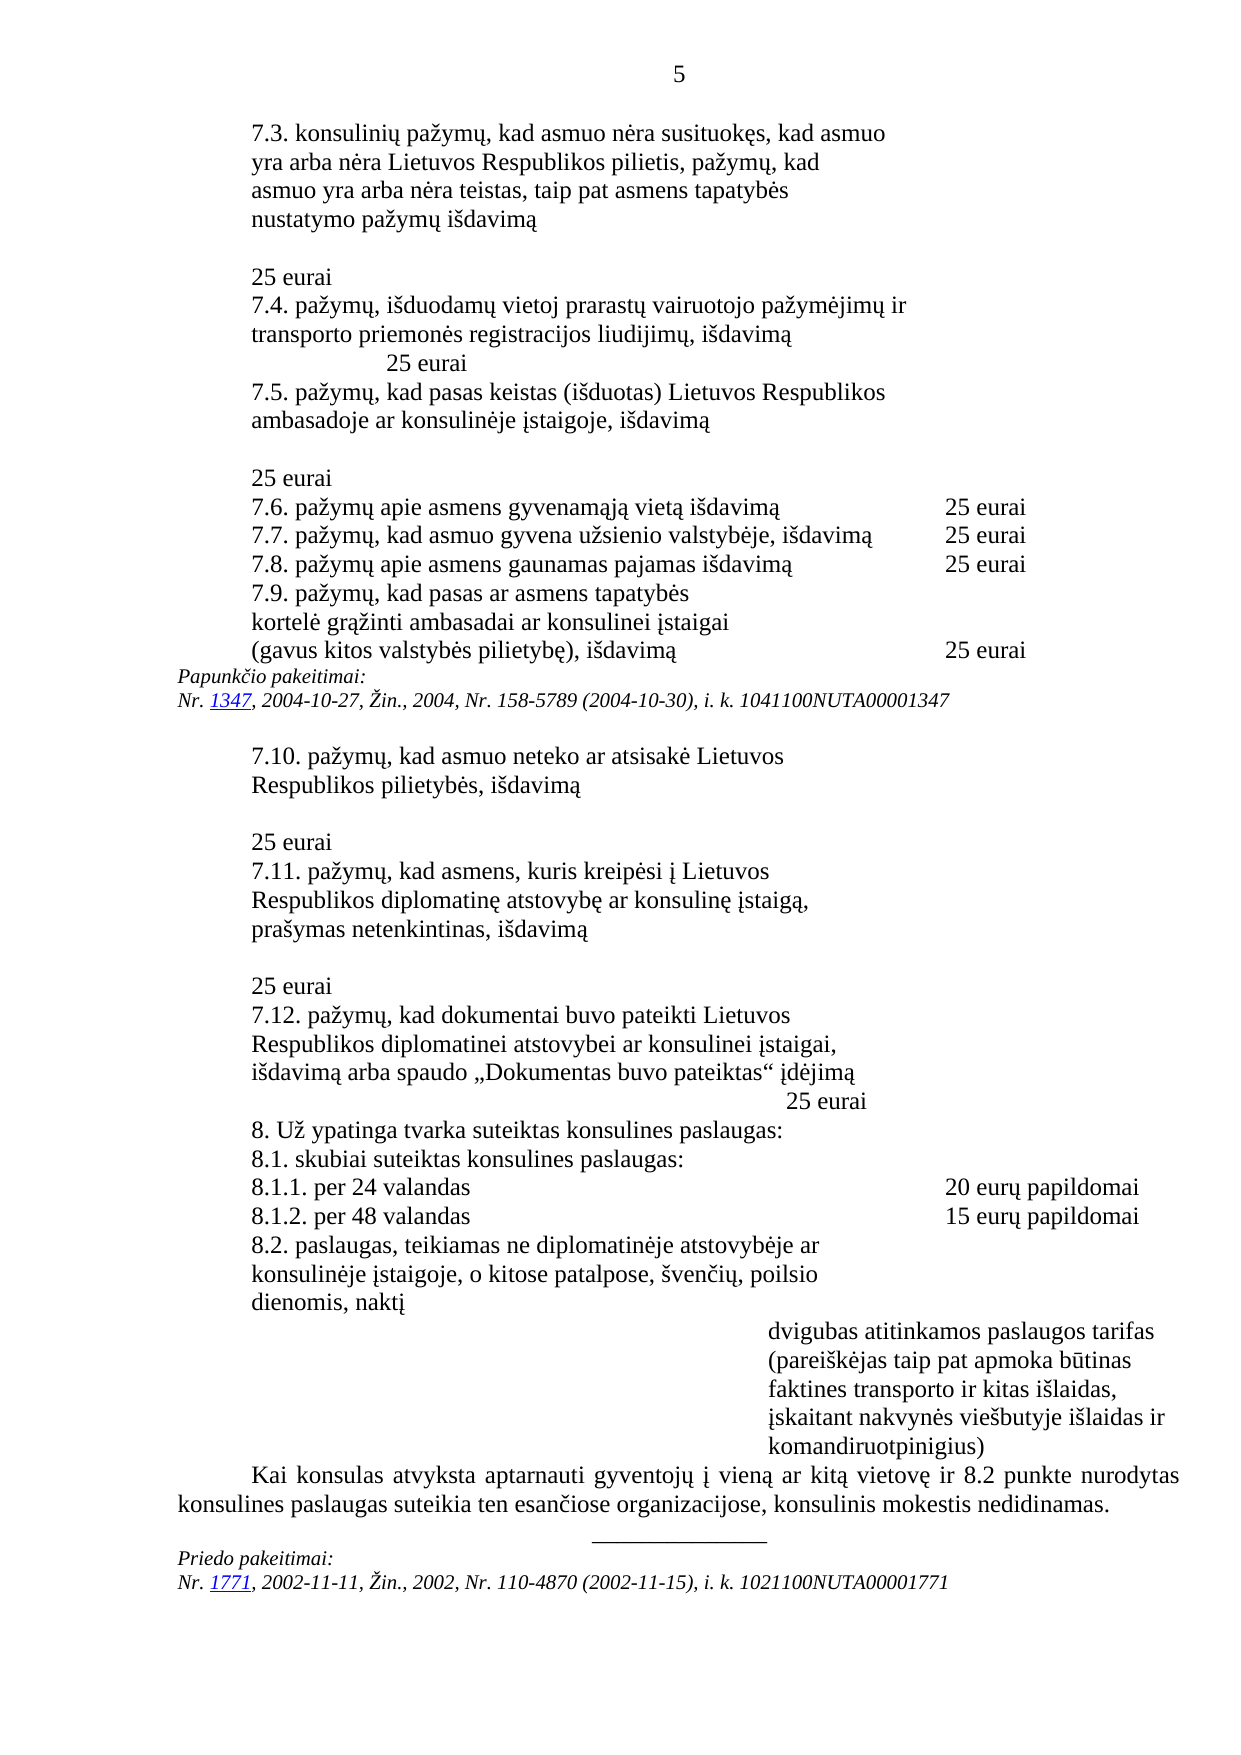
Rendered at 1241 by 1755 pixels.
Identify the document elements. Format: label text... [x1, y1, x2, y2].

text 8.1.1. per 24 valandas 20 eurų papildomai [251, 1172, 1181, 1201]
text 7.7. pažymų, kad asmuo gyvena užsienio valstybėje, išdavimą 25 eurai [251, 521, 1181, 549]
text Priedo pakeitimai: [177, 1546, 1181, 1570]
text Kai konsulas atvyksta aptarnauti gyventojų į vieną ar kitą vietovę ir 8.2 punkte nurodytas konsulines paslaugas suteikia ten esančiose organizacijose, konsulinis mokestis nedidinamas. [177, 1460, 1181, 1517]
text 7.3. konsulinių pažymų, kad asmuo nėra susituokęs, kad asmuo yra arba nėra Lietuvos Respublikos pilietis, pažymų, kad asmuo yra arba nėra teistas, taip pat asmens tapatybės nustatymo pažymų išdavimą 25 eurai [251, 118, 886, 291]
text kortelė grąžinti ambasadai ar konsulinei įstaigai [177, 607, 1181, 636]
text įskaitant nakvynės viešbutyje išlaidas ir [251, 1402, 1167, 1431]
text 7.9. pažymų, kad pasas ar asmens tapatybės [177, 578, 1181, 607]
text ______________ [177, 1517, 1181, 1546]
text faktines transporto ir kitas išlaidas, [251, 1374, 1167, 1402]
text Papunkčio pakeitimai: [177, 664, 1181, 688]
text 7.4. pažymų, išduodamų vietoj prarastų vairuotojo pažymėjimų ir transporto priemonės registracijos liudijimų, išdavimą 25 eurai [251, 291, 930, 377]
text Nr. 1771, 2002-11-11, Žin., 2002, Nr. 110-4870 (2002-11-15), i. k. 1021100NUTA00001771 [177, 1570, 1181, 1594]
text 7.11. pažymų, kad asmens, kuris kreipėsi į Lietuvos Respublikos diplomatinę atstovybę ar konsulinę įstaigą, prašymas netenkintinas, išdavimą 25 eurai [251, 856, 886, 1000]
text (gavus kitos valstybės pilietybę), išdavimą 25 eurai [177, 636, 1181, 664]
text dvigubas atitinkamos paslaugos tarifas [251, 1316, 1167, 1345]
text 8.1. skubiai suteiktas konsulines paslaugas: [251, 1144, 1181, 1172]
text komandiruotpinigius) [251, 1431, 1167, 1460]
text Nr. 1347, 2004-10-27, Žin., 2004, Nr. 158-5789 (2004-10-30), i. k. 1041100NUTA00001347 [177, 688, 1181, 712]
text 8.1.2. per 48 valandas 15 eurų papildomai [251, 1201, 1181, 1230]
text 7.6. pažymų apie asmens gyvenamąją vietą išdavimą 25 eurai [251, 492, 1181, 521]
text 8. Už ypatinga tvarka suteiktas konsulines paslaugas: [251, 1115, 1181, 1144]
text 7.12. pažymų, kad dokumentai buvo pateikti Lietuvos Respublikos diplomatinei atstovybei ar konsulinei įstaigai, išdavimą arba spaudo „Dokumentas buvo pateiktas“ įdėjimą 25 eurai [251, 1000, 886, 1115]
text 8.2. paslaugas, teikiamas ne diplomatinėje atstovybėje ar konsulinėje įstaigoje, o kitose patalpose, švenčių, poilsio dienomis, naktį [251, 1230, 886, 1316]
text 7.5. pažymų, kad pasas keistas (išduotas) Lietuvos Respublikos ambasadoje ar konsulinėje įstaigoje, išdavimą 25 eurai [251, 377, 945, 492]
text 7.8. pažymų apie asmens gaunamas pajamas išdavimą 25 eurai [251, 549, 1181, 578]
text 7.10. pažymų, kad asmuo neteko ar atsisakė Lietuvos Respublikos pilietybės, išdavimą 25 eurai [251, 741, 886, 856]
text (pareiškėjas taip pat apmoka būtinas [251, 1345, 1167, 1374]
